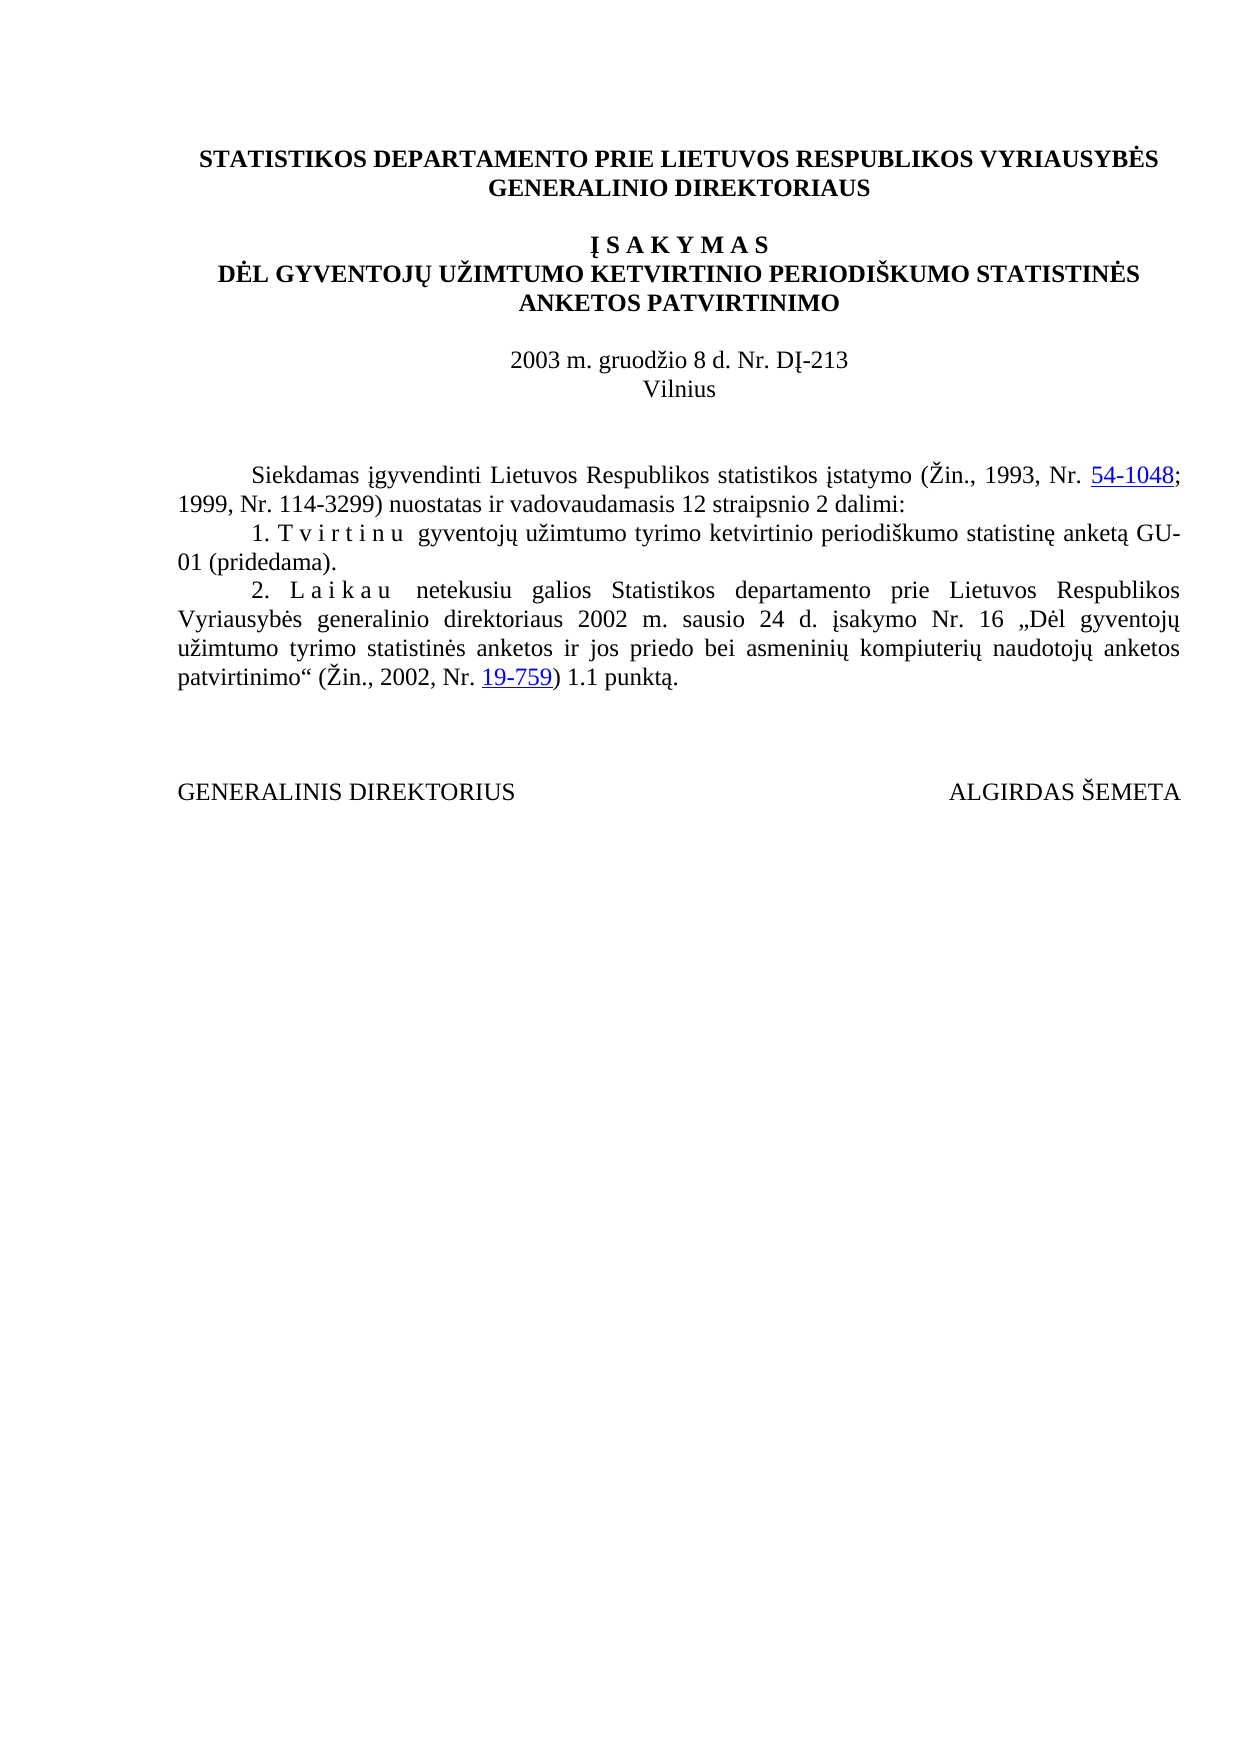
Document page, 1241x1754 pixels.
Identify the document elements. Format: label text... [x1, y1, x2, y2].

text Generalinis direktorius Algirdas Šemeta [177, 777, 1181, 806]
text 1. Tvirtinu gyventojų užimtumo tyrimo ketvirtinio periodiškumo statistinę anketą GU-01 (pridedama). [177, 518, 1181, 576]
text Siekdamas įgyvendinti Lietuvos Respublikos statistikos įstatymo (Žin., 1993, Nr. 54-1048; 1999, Nr. 114-3299) nuostatas ir vadovaudamasis 12 straipsnio 2 dalimi: [177, 461, 1181, 518]
text Vilnius [177, 374, 1181, 403]
text STATISTIKOS DEPARTAMENTO PRIE LIETUVOS RESPUBLIKOS VYRIAUSYBĖS GENERALINIO DIREKTORIAUS [177, 144, 1181, 202]
text DĖL GYVENTOJŲ UŽIMTUMO KETVIRTINIO PERIODIŠKUMO STATISTINĖS ANKETOS PATVIRTINIMO [177, 259, 1181, 317]
text 2. Laikau netekusiu galios Statistikos departamento prie Lietuvos Respublikos Vyriausybės generalinio direktoriaus 2002 m. sausio 24 d. įsakymo Nr. 16 „Dėl gyventojų užimtumo tyrimo statistinės anketos ir jos priedo bei asmeninių kompiuterių naudotojų anketos patvirtinimo“ (Žin., 2002, Nr. 19-759) 1.1 punktą. [177, 576, 1181, 691]
text 2003 m. gruodžio 8 d. Nr. DĮ-213 [177, 346, 1181, 374]
text Į S A K Y M A S [177, 231, 1181, 259]
